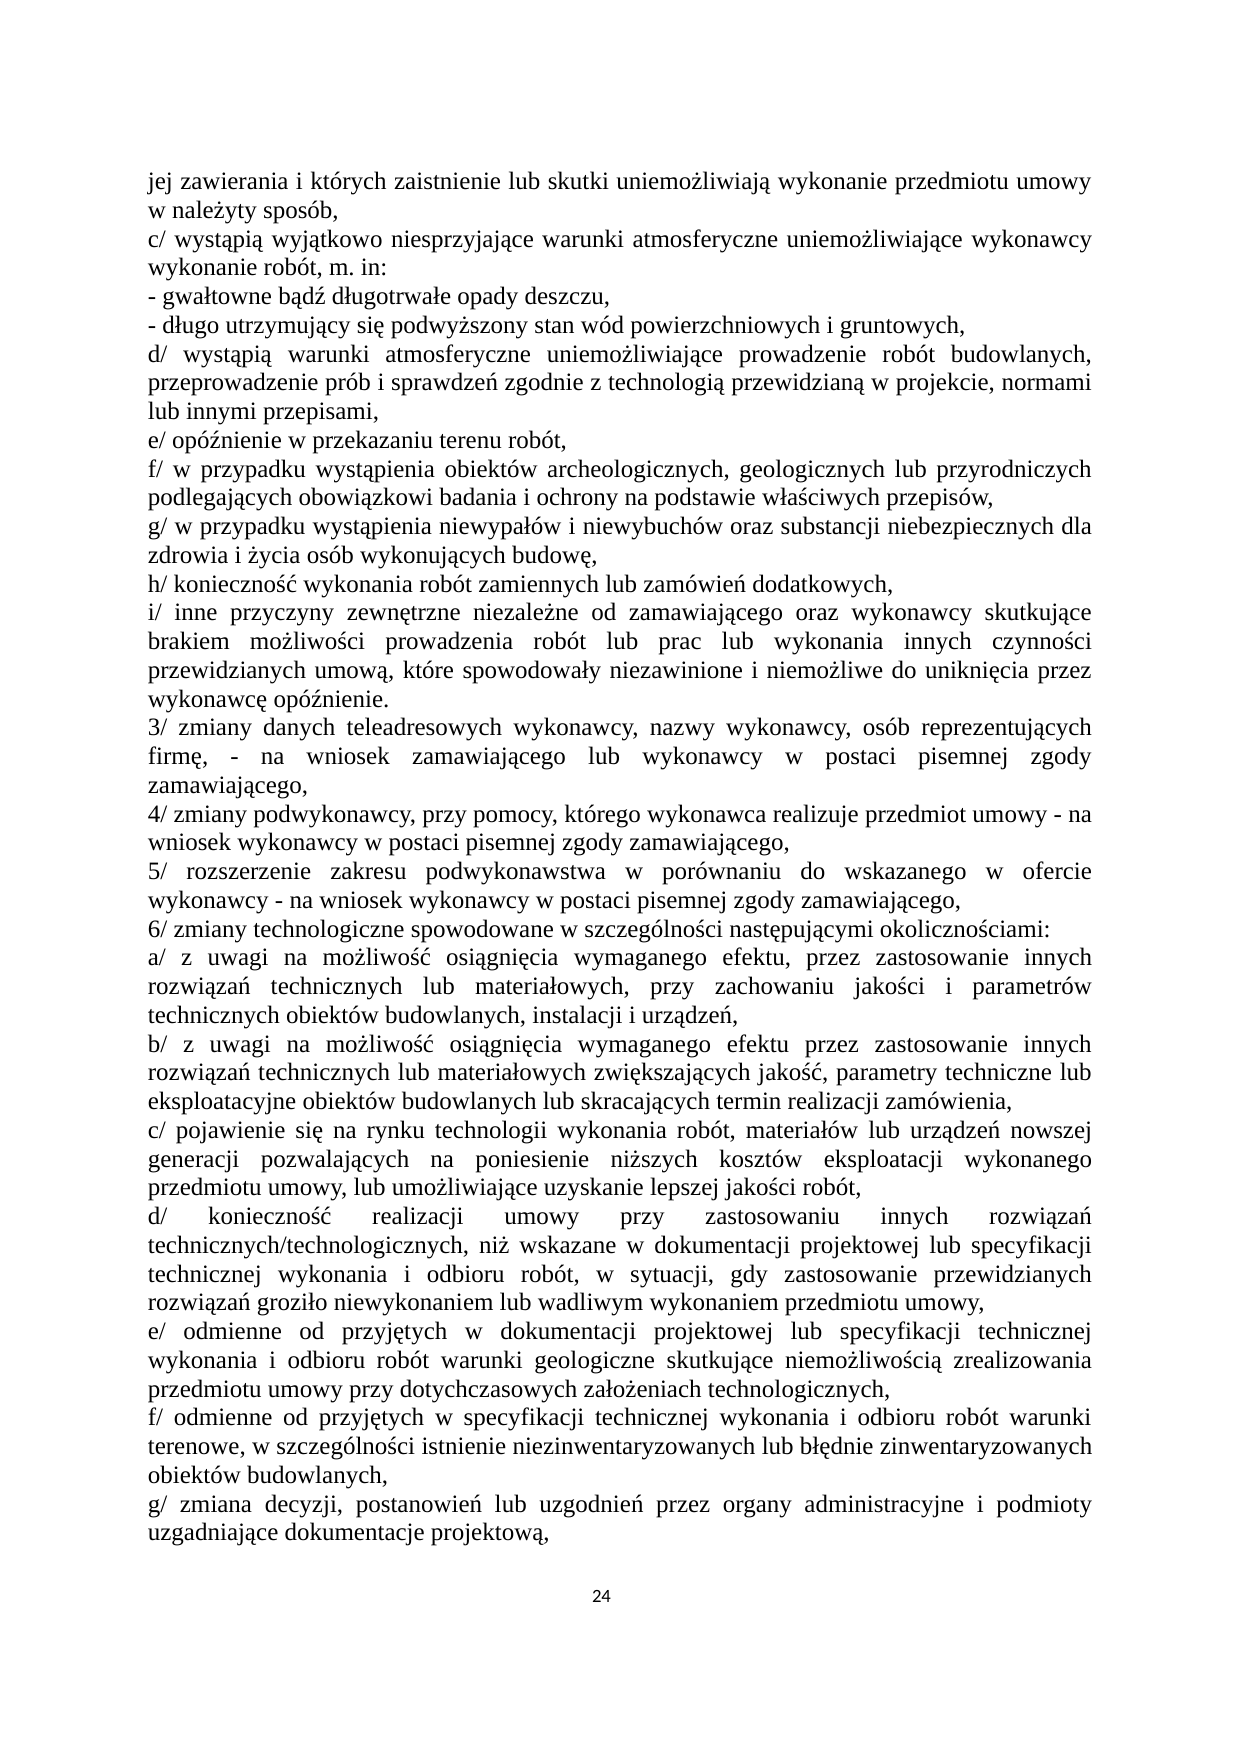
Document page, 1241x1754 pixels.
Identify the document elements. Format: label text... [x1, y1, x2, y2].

text d/ konieczność realizacji umowy przy zastosowaniu innych rozwiązań technicznych/technologicznych, niż wskazane w dokumentacji projektowej lub specyfikacji technicznej wykonania i odbioru robót, w sytuacji, gdy zastosowanie przewidzianych rozwiązań groziło niewykonaniem lub wadliwym wykonaniem przedmiotu umowy, [148, 1201, 1093, 1316]
text jej zawierania i których zaistnienie lub skutki uniemożliwiają wykonanie przedmiotu umowy w należyty sposób, [148, 166, 1093, 224]
text - gwałtowne bądź długotrwałe opady deszczu, [148, 281, 1093, 310]
text c/ pojawienie się na rynku technologii wykonania robót, materiałów lub urządzeń nowszej generacji pozwalających na poniesienie niższych kosztów eksploatacji wykonanego przedmiotu umowy, lub umożliwiające uzyskanie lepszej jakości robót, [148, 1115, 1093, 1201]
text e/ odmienne od przyjętych w dokumentacji projektowej lub specyfikacji technicznej wykonania i odbioru robót warunki geologiczne skutkujące niemożliwością zrealizowania przedmiotu umowy przy dotychczasowych założeniach technologicznych, [148, 1316, 1093, 1402]
text f/ w przypadku wystąpienia obiektów archeologicznych, geologicznych lub przyrodniczych podlegających obowiązkowi badania i ochrony na podstawie właściwych przepisów, [148, 454, 1093, 511]
text 4/ zmiany podwykonawcy, przy pomocy, którego wykonawca realizuje przedmiot umowy - na wniosek wykonawcy w postaci pisemnej zgody zamawiającego, [148, 799, 1093, 856]
text - długo utrzymujący się podwyższony stan wód powierzchniowych i gruntowych, [148, 310, 1093, 339]
text b/ z uwagi na możliwość osiągnięcia wymaganego efektu przez zastosowanie innych rozwiązań technicznych lub materiałowych zwiększających jakość, parametry techniczne lub eksploatacyjne obiektów budowlanych lub skracających termin realizacji zamówienia, [148, 1029, 1093, 1115]
text c/ wystąpią wyjątkowo niesprzyjające warunki atmosferyczne uniemożliwiające wykonawcy wykonanie robót, m. in: [148, 224, 1093, 281]
text e/ opóźnienie w przekazaniu terenu robót, [148, 425, 1093, 454]
text h/ konieczność wykonania robót zamiennych lub zamówień dodatkowych, [148, 569, 1093, 597]
text d/ wystąpią warunki atmosferyczne uniemożliwiające prowadzenie robót budowlanych, przeprowadzenie prób i sprawdzeń zgodnie z technologią przewidzianą w projekcie, normami lub innymi przepisami, [148, 339, 1093, 425]
text a/ z uwagi na możliwość osiągnięcia wymaganego efektu, przez zastosowanie innych rozwiązań technicznych lub materiałowych, przy zachowaniu jakości i parametrów technicznych obiektów budowlanych, instalacji i urządzeń, [148, 942, 1093, 1029]
text f/ odmienne od przyjętych w specyfikacji technicznej wykonania i odbioru robót warunki terenowe, w szczególności istnienie niezinwentaryzowanych lub błędnie zinwentaryzowanych obiektów budowlanych, [148, 1402, 1093, 1489]
text g/ w przypadku wystąpienia niewypałów i niewybuchów oraz substancji niebezpiecznych dla zdrowia i życia osób wykonujących budowę, [148, 511, 1093, 569]
text 6/ zmiany technologiczne spowodowane w szczególności następującymi okolicznościami: [148, 914, 1093, 942]
text 5/ rozszerzenie zakresu podwykonawstwa w porównaniu do wskazanego w ofercie wykonawcy - na wniosek wykonawcy w postaci pisemnej zgody zamawiającego, [148, 856, 1093, 914]
text i/ inne przyczyny zewnętrzne niezależne od zamawiającego oraz wykonawcy skutkujące brakiem możliwości prowadzenia robót lub prac lub wykonania innych czynności przewidzianych umową, które spowodowały niezawinione i niemożliwe do uniknięcia przez wykonawcę opóźnienie. [148, 597, 1093, 712]
text 3/ zmiany danych teleadresowych wykonawcy, nazwy wykonawcy, osób reprezentujących firmę, - na wniosek zamawiającego lub wykonawcy w postaci pisemnej zgody zamawiającego, [148, 712, 1093, 799]
text g/ zmiana decyzji, postanowień lub uzgodnień przez organy administracyjne i podmioty uzgadniające dokumentacje projektową, [148, 1489, 1093, 1546]
